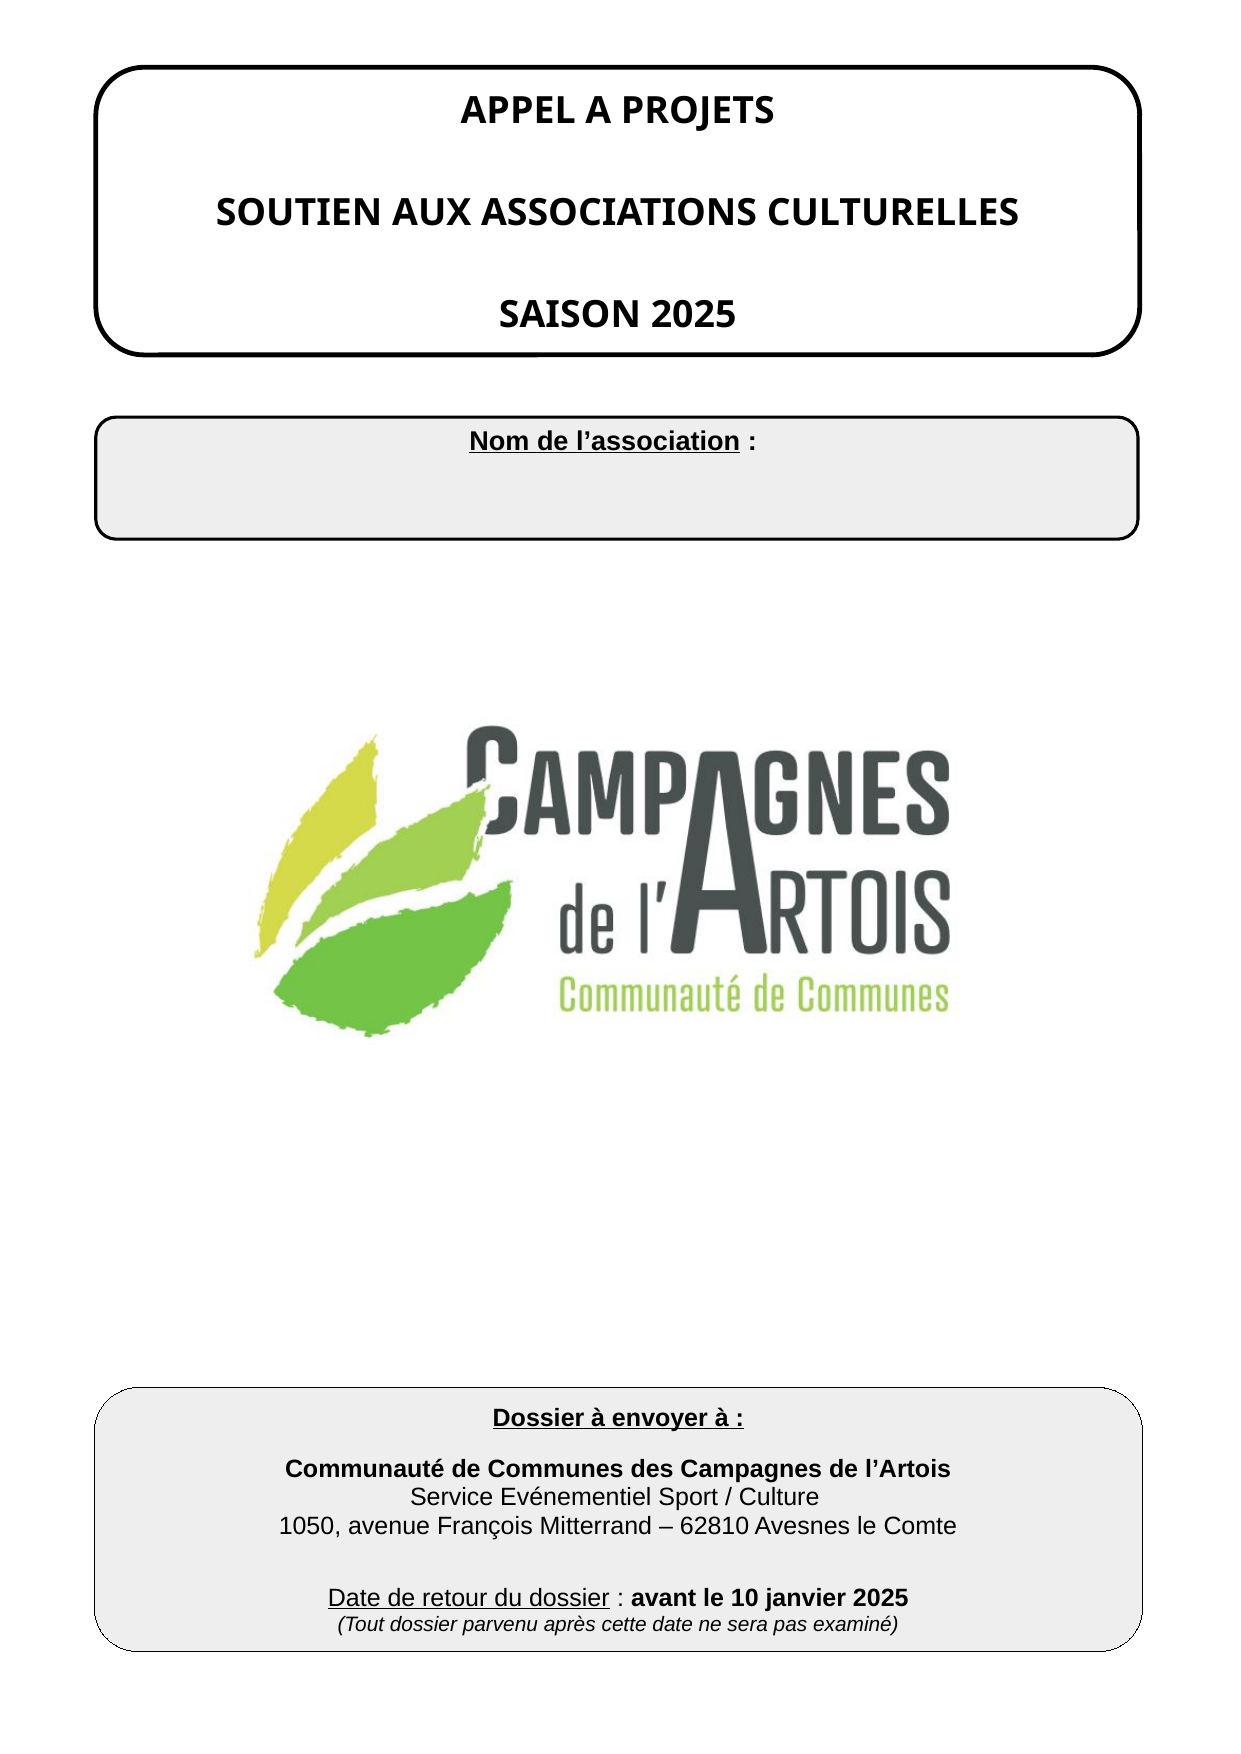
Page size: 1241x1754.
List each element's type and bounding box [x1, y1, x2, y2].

picture [232, 682, 970, 1057]
